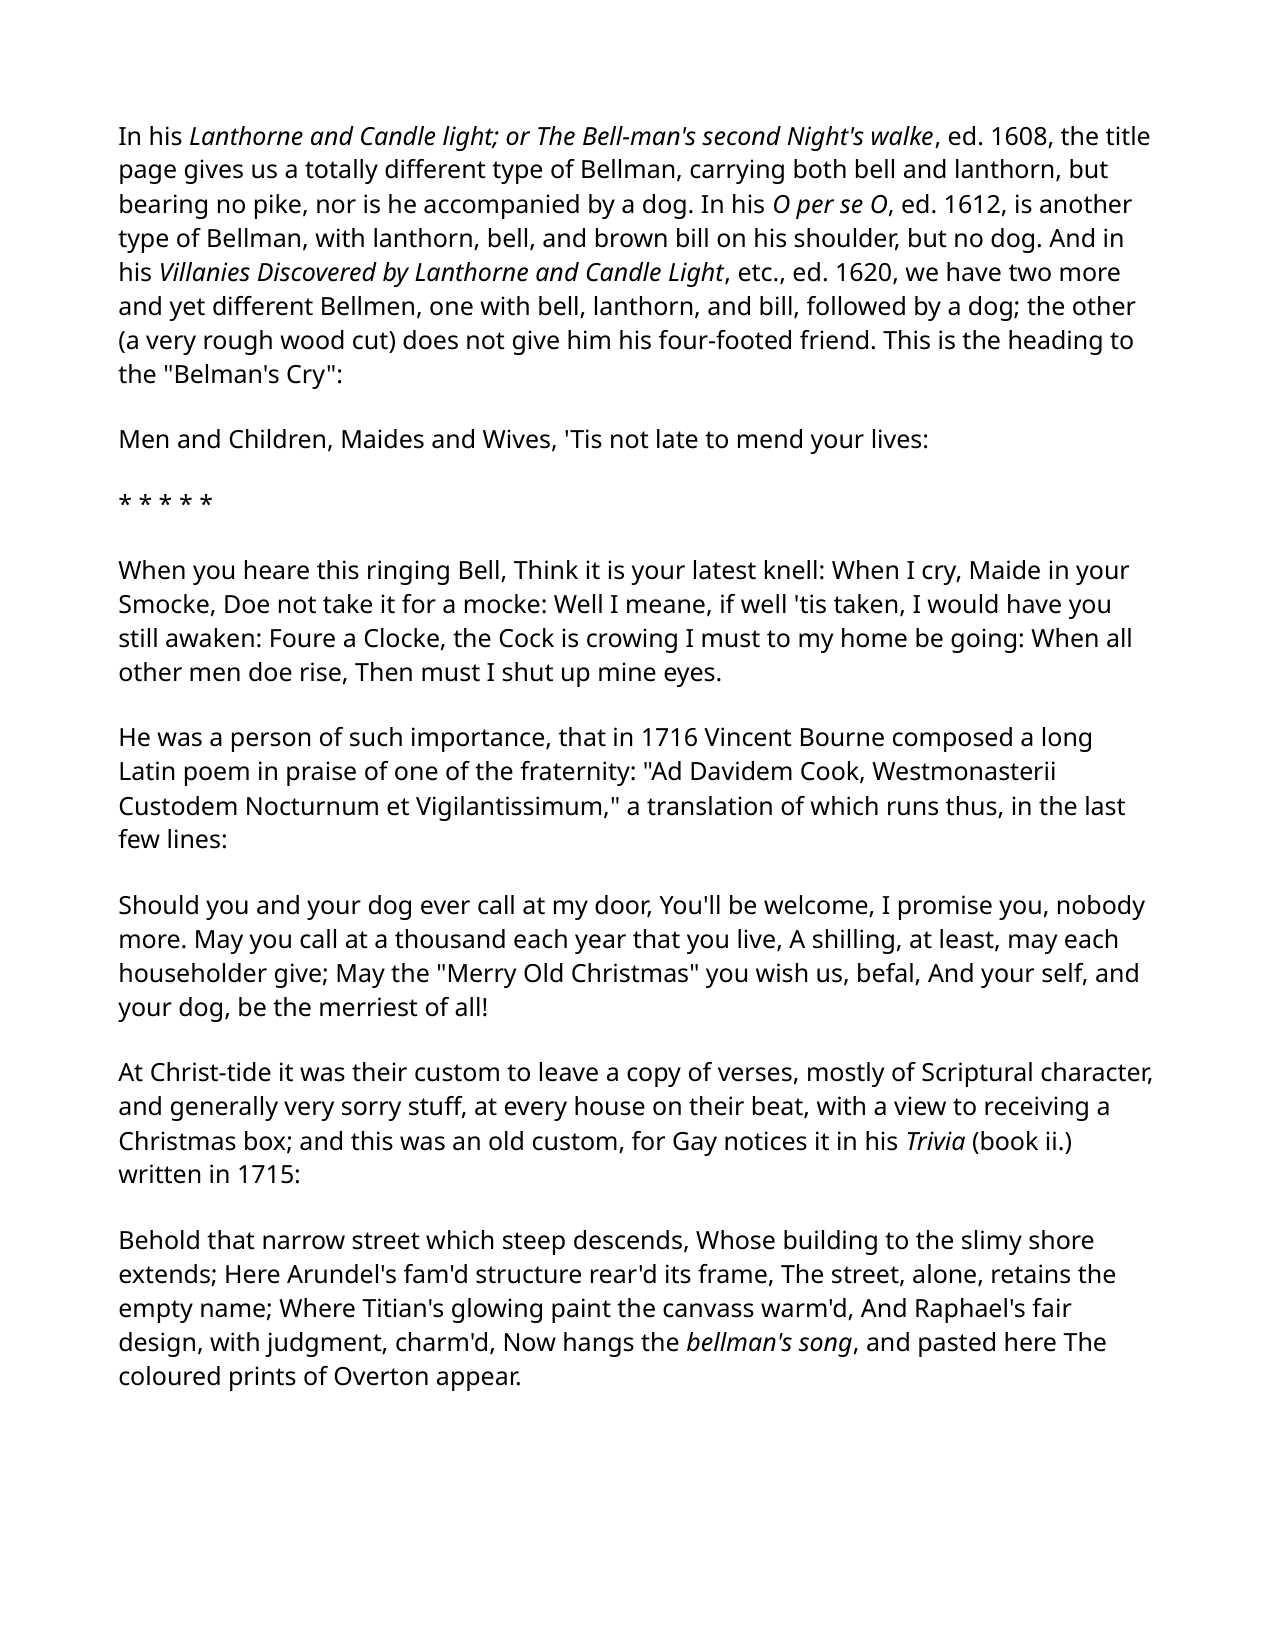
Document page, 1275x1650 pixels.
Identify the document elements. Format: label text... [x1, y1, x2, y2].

text Should you and your dog ever call at my door, You'll be welcome, I promise you, nobody more. May you call at a thousand each year that you live, A shilling, at least, may each householder give; May the "Merry Old Christmas" you wish us, befal, And your self, and your dog, be the merriest of all! [118, 887, 1157, 1024]
text When you heare this ringing Bell, Think it is your latest knell: When I cry, Maide in your Smocke, Doe not take it for a mocke: Well I meane, if well 'tis taken, I would have you still awaken: Foure a Clocke, the Cock is crowing I must to my home be going: When all other men doe rise, Then must I shut up mine eyes. [118, 552, 1157, 689]
text Behold that narrow street which steep descends, Whose building to the slimy shore extends; Here Arundel's fam'd structure rear'd its frame, The street, alone, retains the empty name; Where Titian's glowing paint the canvass warm'd, And Raphael's fair design, with judgment, charm'd, Now hangs the bellman's song, and pasted here The coloured prints of Overton appear. [118, 1222, 1157, 1393]
text At Christ-tide it was their custom to leave a copy of verses, mostly of Scriptural character, and generally very sorry stuff, at every house on their beat, with a view to receiving a Christmas box; and this was an old custom, for Gay notices it in his Trivia (book ii.) written in 1715: [118, 1055, 1157, 1191]
text In his Lanthorne and Candle light; or The Bell-man's second Night's walke, ed. 1608, the title page gives us a totally different type of Bellman, carrying both bell and lanthorn, but bearing no pike, nor is he accompanied by a dog. In his O per se O, ed. 1612, is another type of Bellman, with lanthorn, bell, and brown bill on his shoulder, but no dog. And in his Villanies Discovered by Lanthorne and Candle Light, etc., ed. 1620, we have two more and yet different Bellmen, one with bell, lanthorn, and bill, followed by a dog; the other (a very rough wood cut) does not give him his four-footed friend. This is the heading to the "Belman's Cry": [118, 118, 1157, 391]
text Men and Children, Maides and Wives, 'Tis not late to mend your lives: [118, 422, 1157, 456]
text * * * * * [118, 487, 1157, 521]
text He was a person of such importance, that in 1716 Vincent Bourne composed a long Latin poem in praise of one of the fraternity: "Ad Davidem Cook, Westmonasterii Custodem Nocturnum et Vigilantissimum," a translation of which runs thus, in the last few lines: [118, 720, 1157, 856]
